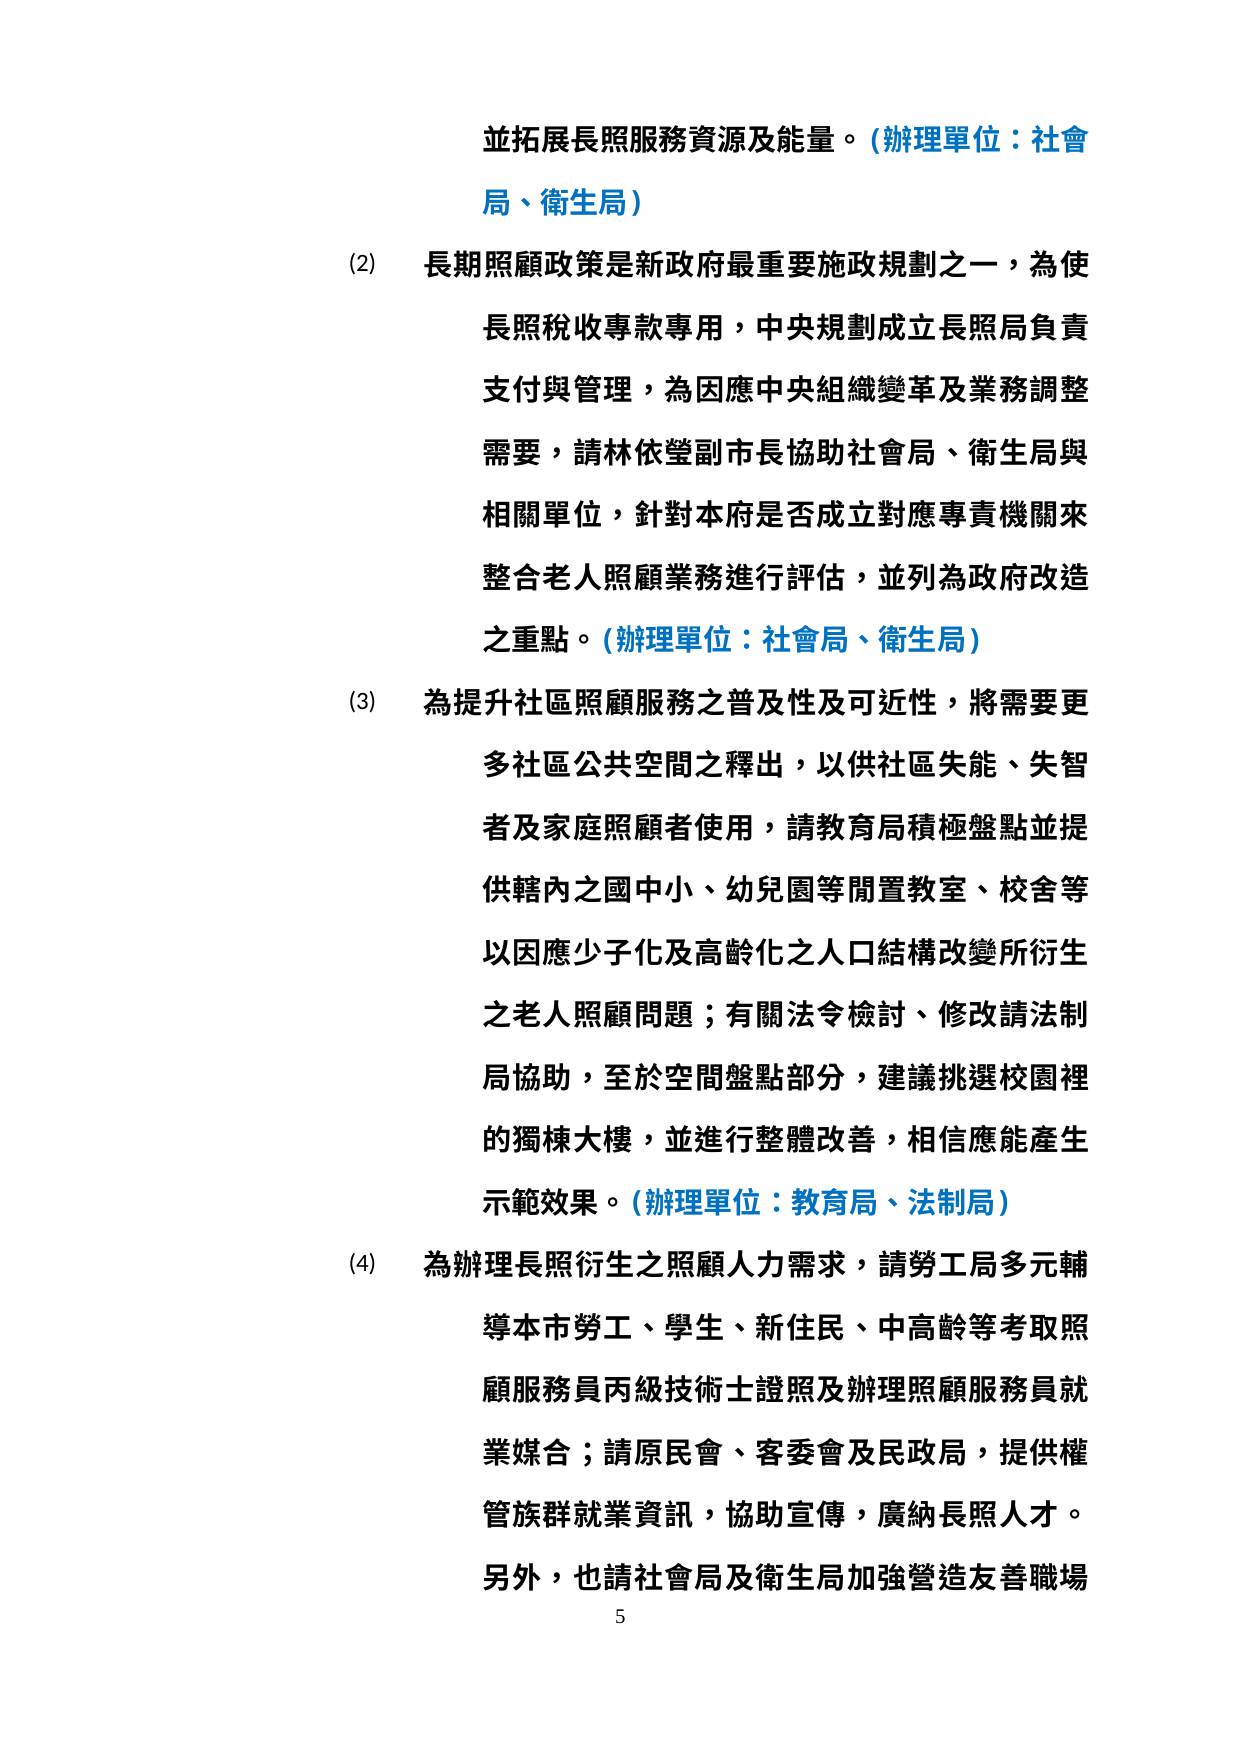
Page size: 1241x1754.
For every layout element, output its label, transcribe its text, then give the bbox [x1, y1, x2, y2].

list 並拓展長照服務資源及能量。(辦理單位：社會局、衛生局) [348, 96, 1090, 221]
list 長期照顧政策是新政府最重要施政規劃之一，為使長照稅收專款專用，中央規劃成立長照局負責支付與管理，為因應中央組織變革及業務調整需要，請林依瑩副市長協助社會局、衛生局與相關單位，針對本府是否成立對應專責機關來整合老人照顧業務進行評估，並列為政府改造之重點。(辦理單位：社會局、衛生局) [348, 221, 1090, 659]
list 為辦理長照衍生之照顧人力需求，請勞工局多元輔導本市勞工、學生、新住民、中高齡等考取照顧服務員丙級技術士證照及辦理照顧服務員就業媒合；請原民會、客委會及民政局，提供權管族群就業資訊，協助宣傳，廣納長照人才。另外，也請社會局及衛生局加強營造友善職場環境、改善勞動條件、強化人力資源培育，提升社工及護理人員之在職率，因為長照如果做得好，不僅是社會福利，也是一項產業，更是對人才的投資，對社會將有一定的正面作用。(辦理單位：民政局、勞工局、社會局、衛生局、客委會、原民會) [348, 1221, 1090, 1596]
list 為提升社區照顧服務之普及性及可近性，將需要更多社區公共空間之釋出，以供社區失能、失智者及家庭照顧者使用，請教育局積極盤點並提供轄內之國中小、幼兒園等閒置教室、校舍等，以因應少子化及高齡化之人口結構改變所衍生之老人照顧問題；有關法令檢討、修改請法制局協助，至於空間盤點部分，建議挑選校園裡的獨棟大樓，並進行整體改善，相信應能產生示範效果。(辦理單位：教育局、法制局) [348, 659, 1090, 1221]
